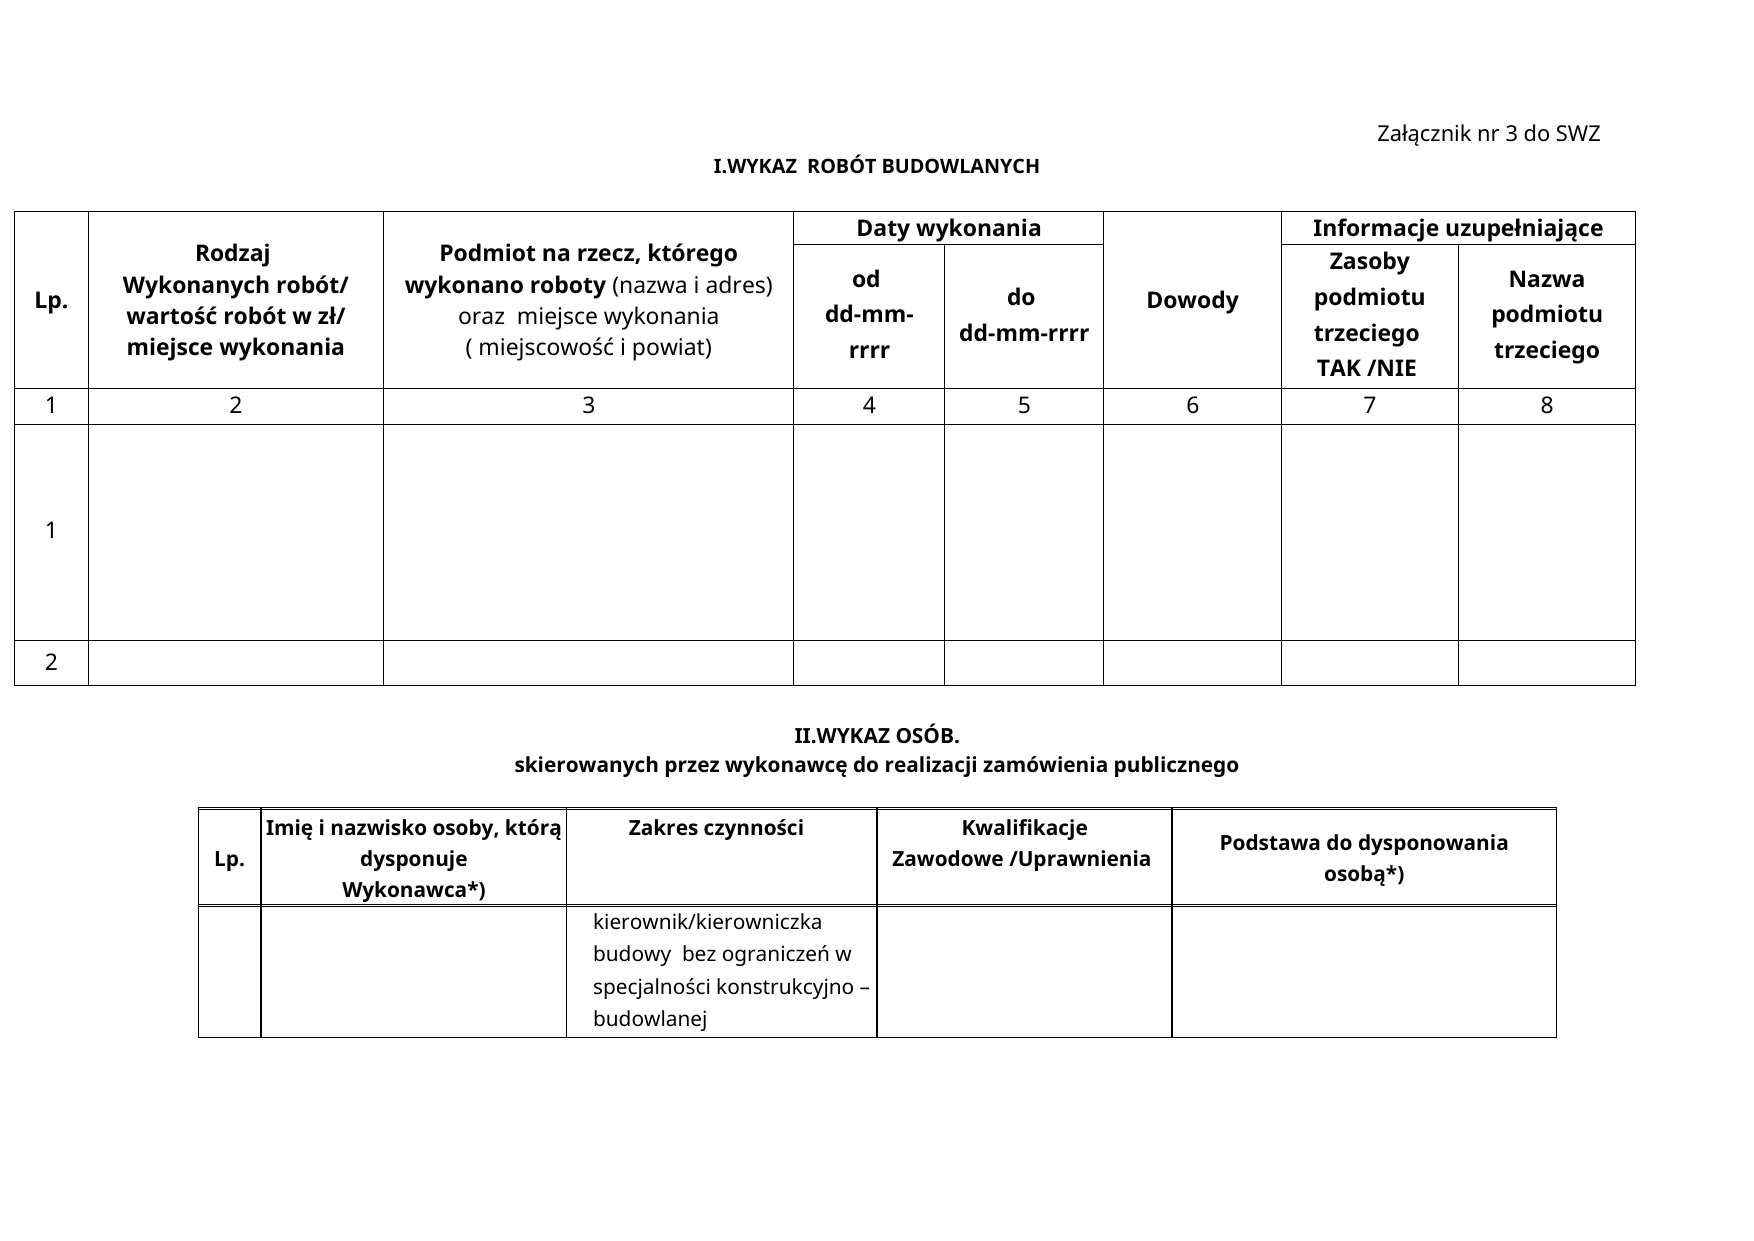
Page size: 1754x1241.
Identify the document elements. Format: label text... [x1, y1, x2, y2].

table_cell 2 [15, 641, 88, 685]
table_cell Nazwa podmiotu trzeciego [1459, 245, 1635, 387]
text skierowanych przez wykonawcę do realizacji zamówienia publicznego [148, 750, 1606, 778]
table_header Podstawa do dysponowania osobą*) [1173, 810, 1556, 904]
table_header Podmiot na rzecz, którego wykonano roboty (nazwa i adres) oraz miejsce wykonania ( miejscowość i powiat) [384, 212, 793, 387]
table_cell [1459, 425, 1635, 639]
table_cell 3 [384, 389, 793, 424]
table_cell Zasoby podmiotu trzeciego TAK /NIE [1282, 245, 1458, 387]
table_cell 5 [945, 389, 1103, 424]
table_header Lp. [15, 212, 88, 387]
text I.WYKAZ ROBÓT BUDOWLANYCH [148, 152, 1606, 179]
table_header Daty wykonania [794, 212, 1103, 243]
table_header Lp. [199, 810, 260, 904]
table_cell [89, 641, 383, 685]
table_cell [1459, 641, 1635, 685]
table_header Dowody [1104, 212, 1281, 387]
table_cell [1282, 425, 1458, 639]
table_cell [794, 425, 944, 639]
table_cell do dd-mm-rrrr [945, 245, 1103, 387]
table_cell 7 [1282, 389, 1458, 424]
table_cell [1282, 641, 1458, 685]
table_cell [794, 641, 944, 685]
text II.WYKAZ OSÓB. [148, 719, 1606, 750]
table_cell [262, 907, 566, 1037]
table_cell [199, 907, 260, 1037]
table_cell kierownik/kierowniczka budowy bez ograniczeń w specjalności konstrukcyjno – budowlanej [567, 907, 876, 1037]
text Załącznik nr 3 do SWZ [148, 118, 1606, 148]
table_cell [945, 641, 1103, 685]
table_cell [1173, 907, 1556, 1037]
table_cell [384, 425, 793, 639]
table_header Rodzaj Wykonanych robót/ wartość robót w zł/ miejsce wykonania [89, 212, 383, 387]
table_cell [878, 907, 1171, 1037]
table_cell [384, 641, 793, 685]
table_header Kwalifikacje Zawodowe /Uprawnienia [878, 810, 1171, 904]
table_cell [89, 425, 383, 639]
table_cell [945, 425, 1103, 639]
table_cell [1104, 641, 1281, 685]
table_header Informacje uzupełniające [1282, 212, 1635, 243]
table_cell 2 [89, 389, 383, 424]
table_cell [1104, 425, 1281, 639]
table_cell 4 [794, 389, 944, 424]
table_cell 1 [15, 389, 88, 424]
table_header Zakres czynności [567, 810, 876, 904]
table_header Imię i nazwisko osoby, którą dysponuje Wykonawca*) [262, 810, 566, 904]
table_cell 8 [1459, 389, 1635, 424]
table_cell 6 [1104, 389, 1281, 424]
table_cell od dd-mm-rrrr [794, 245, 944, 387]
table_cell 1 [15, 425, 88, 639]
